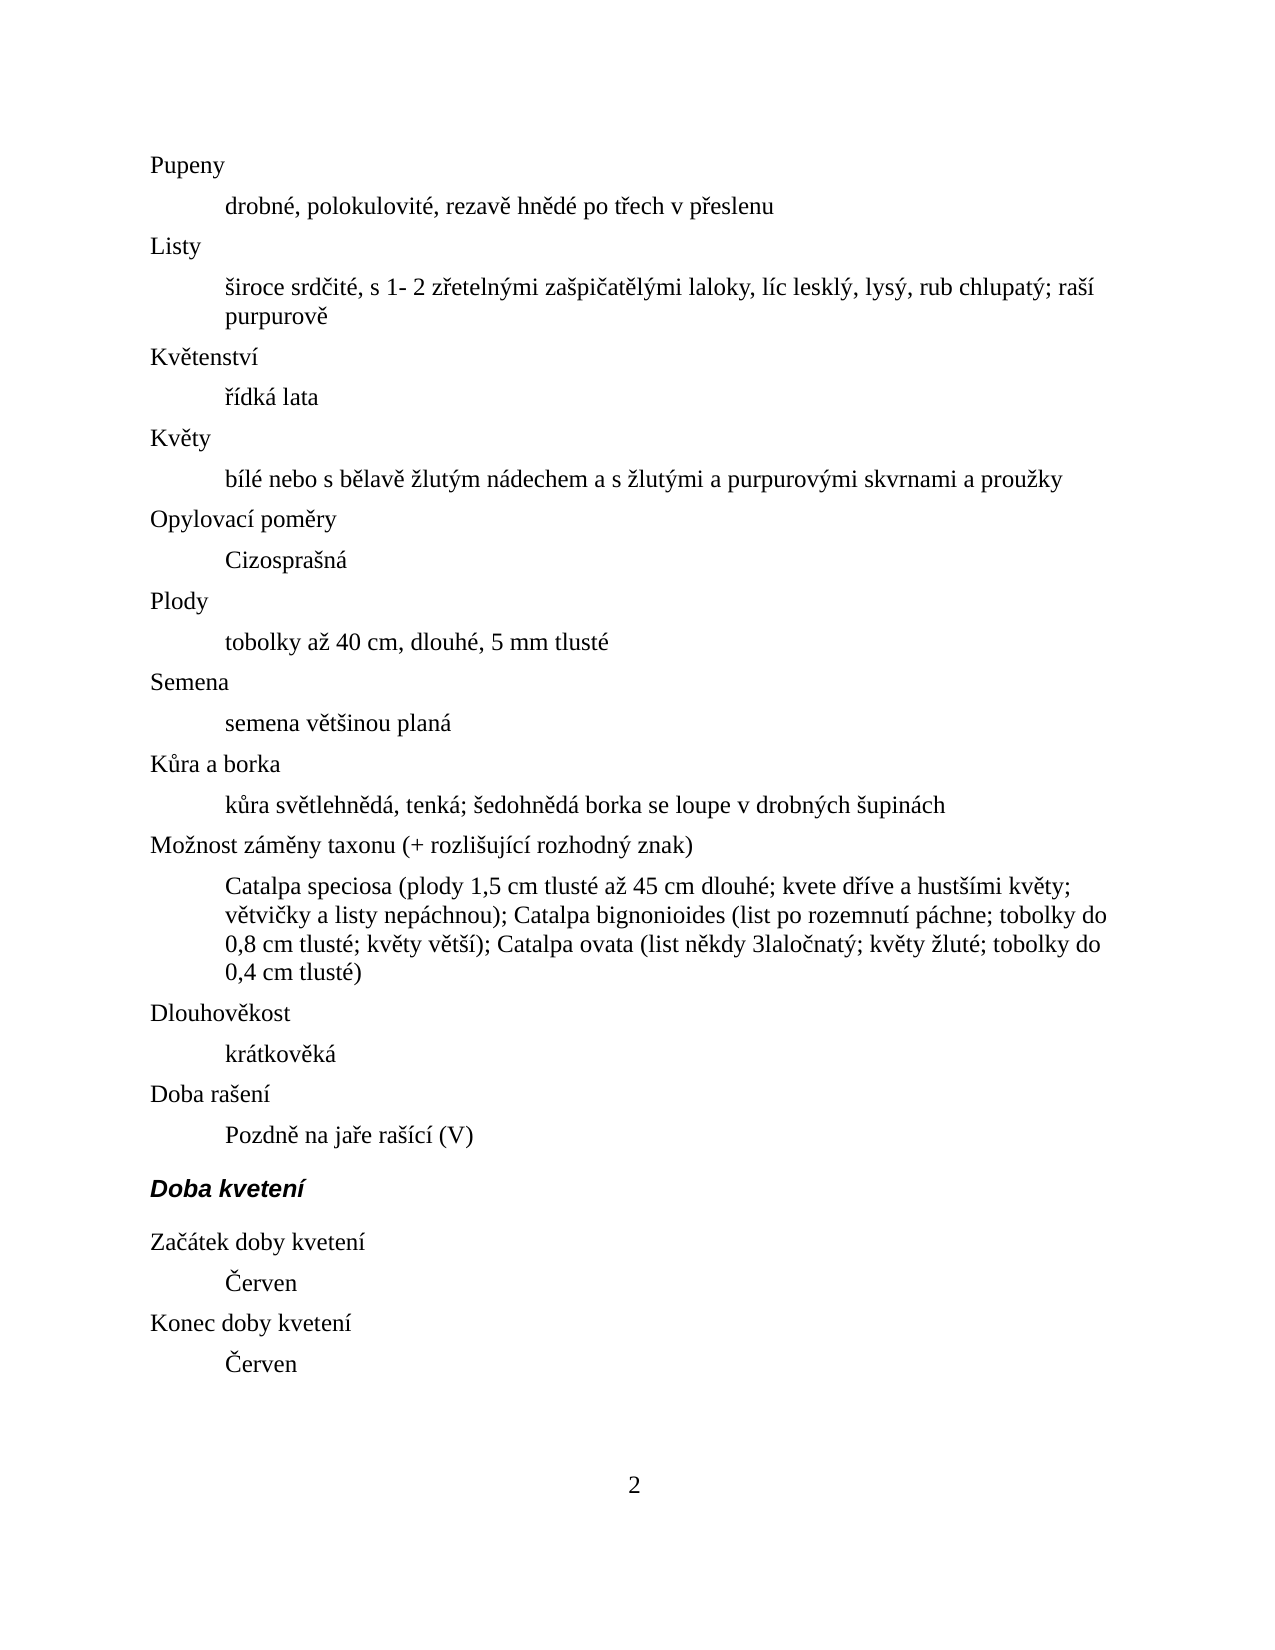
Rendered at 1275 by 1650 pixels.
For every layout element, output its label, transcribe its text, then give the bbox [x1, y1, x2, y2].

text Květenství [150, 342, 1125, 370]
text Pozdně na jaře rašící (V) [225, 1120, 1125, 1149]
text Cizosprašná [225, 545, 1125, 574]
text Konec doby kvetení [150, 1308, 1125, 1337]
subtitle Doba kvetení [150, 1174, 1125, 1203]
text Semena [150, 667, 1125, 696]
text Plody [150, 586, 1125, 615]
text Květy [150, 423, 1125, 452]
text široce srdčité, s 1- 2 zřetelnými zašpičatělými laloky, líc lesklý, lysý, rub chlupatý; raší purpurově [225, 272, 1125, 330]
text Doba rašení [150, 1079, 1125, 1108]
text Červen [225, 1268, 1125, 1297]
text Červen [225, 1349, 1125, 1378]
text řídká lata [225, 382, 1125, 411]
text drobné, polokulovité, rezavě hnědé po třech v přeslenu [225, 191, 1125, 219]
text Kůra a borka [150, 749, 1125, 778]
text Opylovací poměry [150, 504, 1125, 533]
text Začátek doby kvetení [150, 1227, 1125, 1256]
text Dlouhověkost [150, 998, 1125, 1027]
text krátkověká [225, 1039, 1125, 1068]
text Pupeny [150, 150, 1125, 179]
text bílé nebo s bělavě žlutým nádechem a s žlutými a purpurovými skvrnami a proužky [225, 464, 1125, 493]
text Listy [150, 231, 1125, 260]
text Možnost záměny taxonu (+ rozlišující rozhodný znak) [150, 830, 1125, 859]
text kůra světlehnědá, tenká; šedohnědá borka se loupe v drobných šupinách [225, 790, 1125, 818]
text tobolky až 40 cm, dlouhé, 5 mm tlusté [225, 627, 1125, 656]
text Catalpa speciosa (plody 1,5 cm tlusté až 45 cm dlouhé; kvete dříve a hustšími květy; větvičky a listy nepáchnou); Catalpa bignonioides (list po rozemnutí páchne; tobolky do 0,8 cm tlusté; květy větší); Catalpa ovata (list někdy 3laločnatý; květy žluté; tobolky do 0,4 cm tlusté) [225, 871, 1125, 986]
text semena většinou planá [225, 708, 1125, 737]
